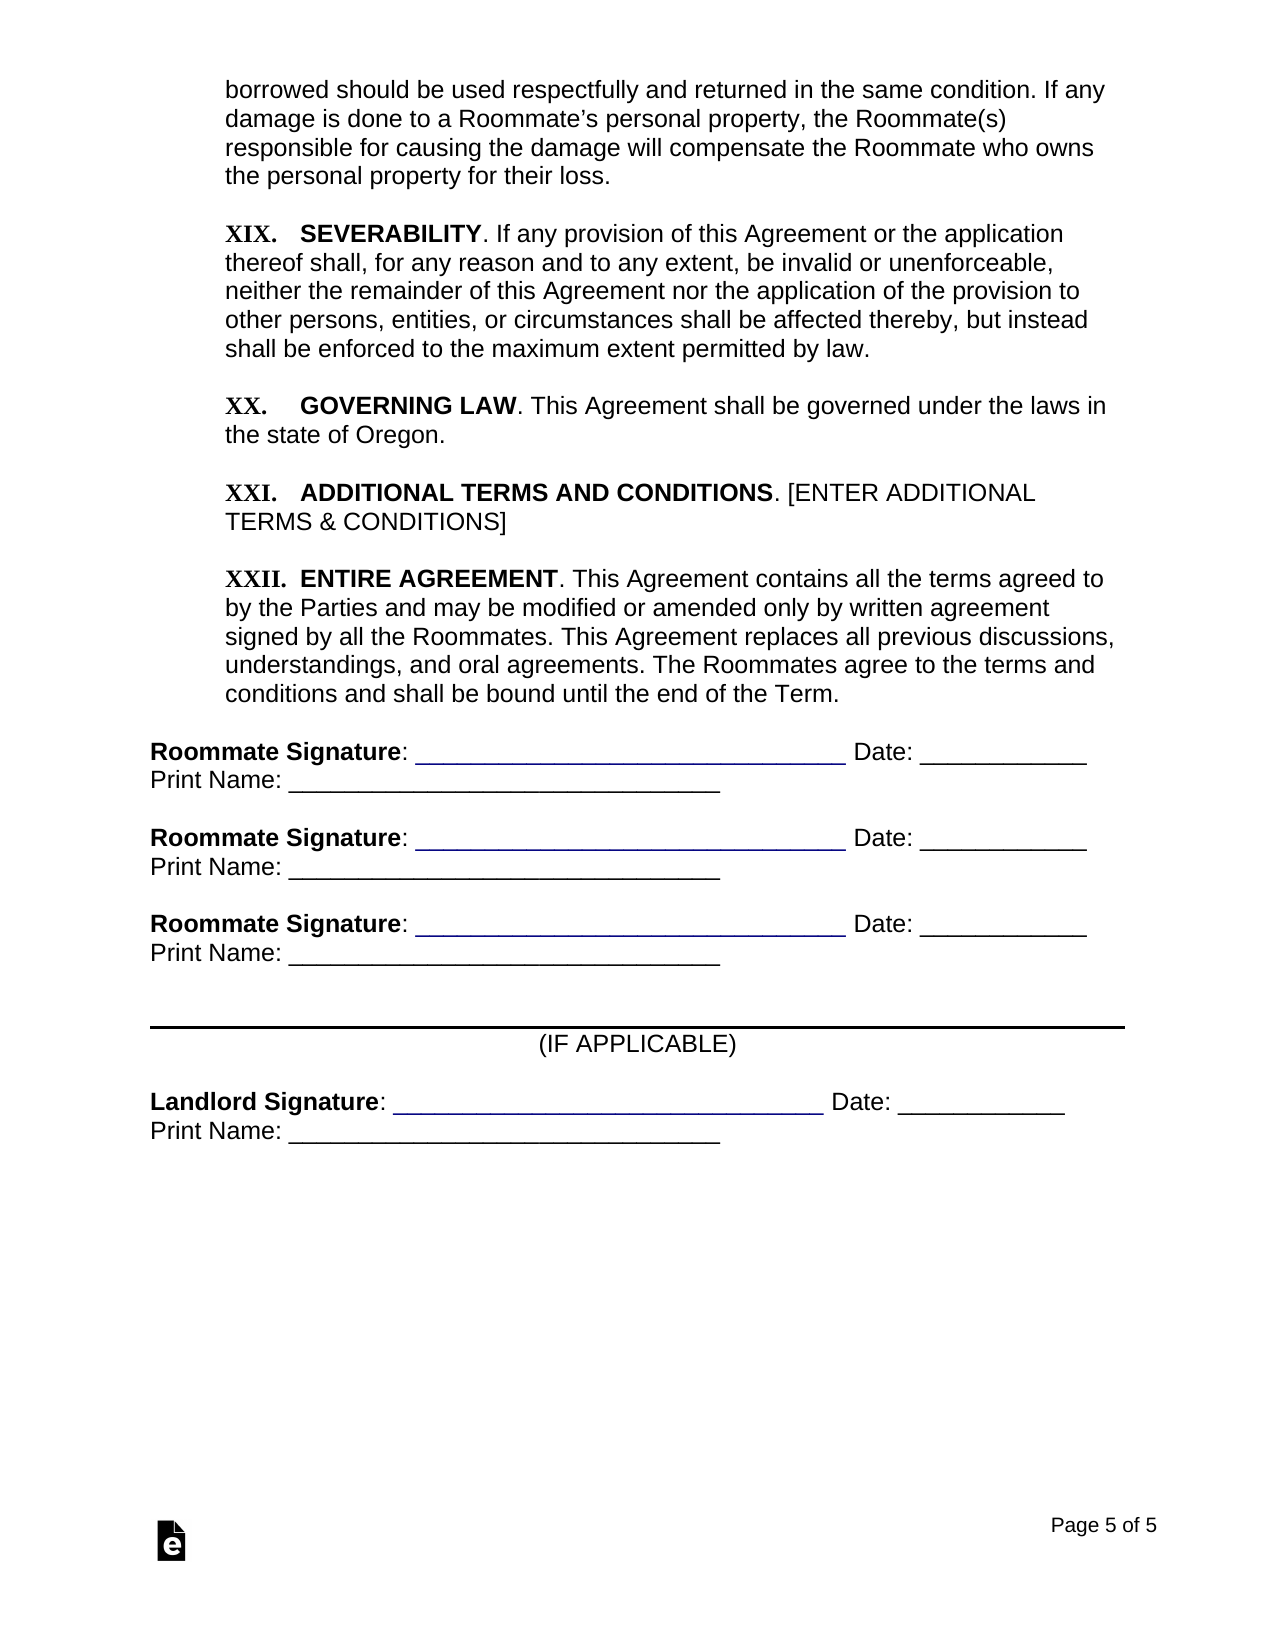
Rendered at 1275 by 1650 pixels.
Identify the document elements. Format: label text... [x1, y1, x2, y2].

text Print Name: _______________________________ [150, 1116, 1125, 1144]
list SEVERABILITY. If any provision of this Agreement or the application thereof shall, for any reason and to any extent, be invalid or unenforceable, neither the remainder of this Agreement nor the application of the provision to other persons, entities, or circumstances shall be affected thereby, but instead shall be enforced to the maximum extent permitted by law. [225, 219, 1125, 363]
list ADDITIONAL TERMS AND CONDITIONS. [ENTER ADDITIONAL TERMS & CONDITIONS] [225, 478, 1125, 535]
list borrowed should be used respectfully and returned in the same condition. If any damage is done to a Roommate’s personal property, the Roommate(s) responsible for causing the damage will compensate the Roommate who owns the personal property for their loss. [225, 75, 1125, 190]
subtitle Landlord Signature: _______________________________ Date: ____________ [150, 1087, 1125, 1116]
subtitle Roommate Signature: _______________________________ Date: ____________ [150, 737, 1125, 765]
subtitle Print Name: _______________________________ [150, 938, 1125, 967]
subtitle Roommate Signature: _______________________________ Date: ____________ [150, 823, 1125, 852]
subtitle Roommate Signature: _______________________________ Date: ____________ [150, 909, 1125, 938]
subtitle Print Name: _______________________________ [150, 765, 1125, 794]
list GOVERNING LAW. This Agreement shall be governed under the laws in the state of Oregon. [225, 391, 1125, 449]
subtitle Print Name: _______________________________ [150, 852, 1125, 880]
list ENTIRE AGREEMENT. This Agreement contains all the terms agreed to by the Parties and may be modified or amended only by written agreement signed by all the Roommates. This Agreement replaces all previous discussions, understandings, and oral agreements. The Roommates agree to the terms and conditions and shall be bound until the end of the Term. [225, 564, 1125, 708]
subtitle (IF APPLICABLE) [150, 1029, 1125, 1058]
